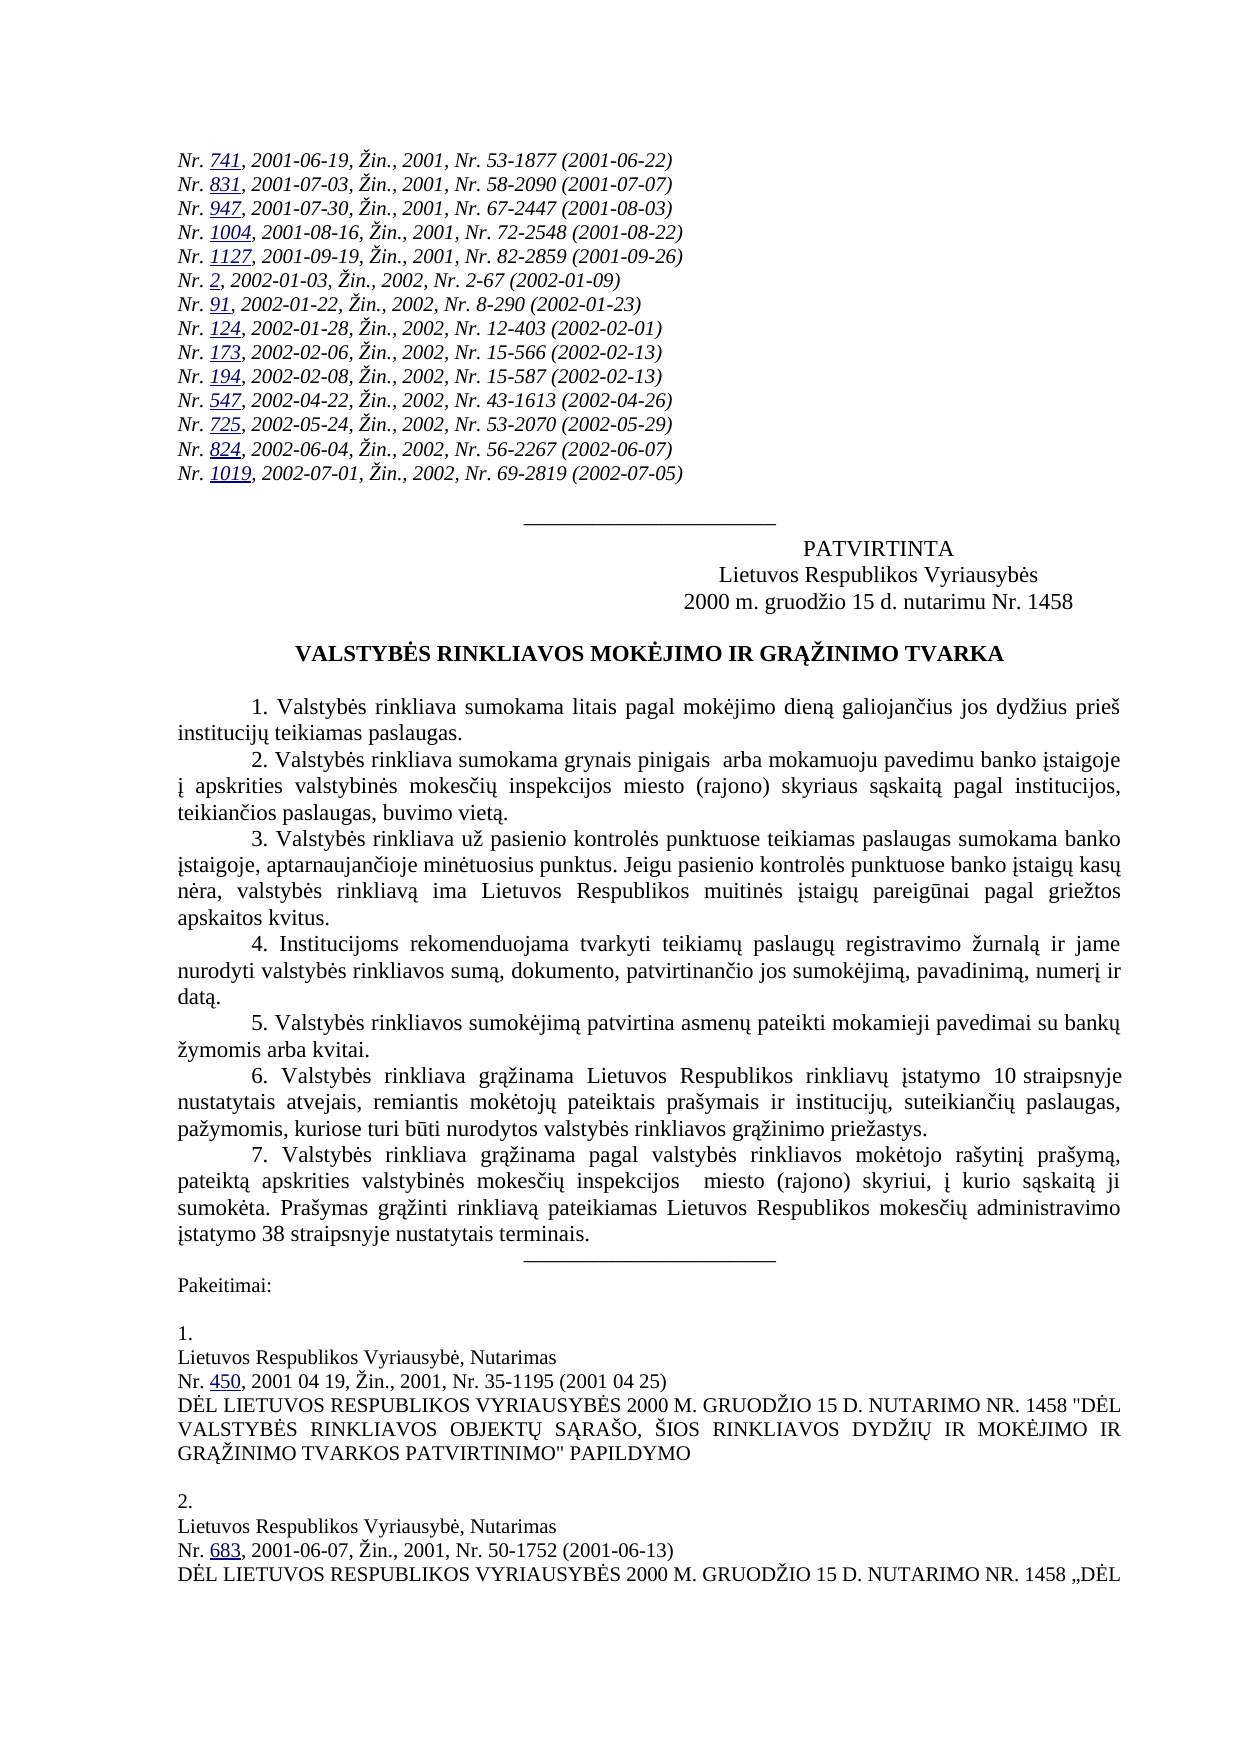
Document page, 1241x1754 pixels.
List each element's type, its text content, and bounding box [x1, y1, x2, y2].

text 6. Valstybės rinkliava grąžinama Lietuvos Respublikos rinkliavų įstatymo 10 straipsnyje nustatytais atvejais, remiantis mokėtojų pateiktais prašymais ir institucijų, suteikiančių paslaugas, pažymomis, kuriose turi būti nurodytos valstybės rinkliavos grąžinimo priežastys. [177, 1062, 1122, 1141]
text –––––––––––––––––––––– [177, 1247, 1122, 1273]
text 4. Institucijoms rekomenduojama tvarkyti teikiamų paslaugų registravimo žurnalą ir jame nurodyti valstybės rinkliavos sumą, dokumento, patvirtinančio jos sumokėjimą, pavadinimą, numerį ir datą. [177, 930, 1122, 1009]
text DĖL LIETUVOS RESPUBLIKOS VYRIAUSYBĖS 2000 M. GRUODŽIO 15 D. NUTARIMO NR. 1458 „DĖL [177, 1562, 1122, 1586]
text 1. [177, 1321, 1122, 1345]
text Lietuvos Respublikos Vyriausybė, Nutarimas [177, 1345, 1122, 1369]
text Patvirtinta [635, 535, 1122, 561]
text 7. Valstybės rinkliava grąžinama pagal valstybės rinkliavos mokėtojo rašytinį prašymą, pateiktą apskrities valstybinės mokesčių inspekcijos miesto (rajono) skyriui, į kurio sąskaitą ji sumokėta. Prašymas grąžinti rinkliavą pateikiamas Lietuvos Respublikos mokesčių administravimo įstatymo 38 straipsnyje nustatytais terminais. [177, 1141, 1122, 1247]
text Nr. 947, 2001-07-30, Žin., 2001, Nr. 67-2447 (2001-08-03) [177, 196, 1122, 220]
text Nr. 194, 2002-02-08, Žin., 2002, Nr. 15-587 (2002-02-13) [177, 364, 1122, 388]
text Nr. 547, 2002-04-22, Žin., 2002, Nr. 43-1613 (2002-04-26) [177, 388, 1122, 412]
text Nr. 831, 2001-07-03, Žin., 2001, Nr. 58-2090 (2001-07-07) [177, 172, 1122, 196]
text Nr. 124, 2002-01-28, Žin., 2002, Nr. 12-403 (2002-02-01) [177, 316, 1122, 340]
text Nr. 1127, 2001-09-19, Žin., 2001, Nr. 82-2859 (2001-09-26) [177, 244, 1122, 268]
text Nr. 683, 2001-06-07, Žin., 2001, Nr. 50-1752 (2001-06-13) [177, 1538, 1122, 1562]
text 2. Valstybės rinkliava sumokama grynais pinigais arba mokamuoju pavedimu banko įstaigoje į apskrities valstybinės mokesčių inspekcijos miesto (rajono) skyriaus sąskaitą pagal institucijos, teikiančios paslaugas, buvimo vietą. [177, 746, 1122, 825]
text 5. Valstybės rinkliavos sumokėjimą patvirtina asmenų pateikti mokamieji pavedimai su bankų žymomis arba kvitai. [177, 1009, 1122, 1062]
text –––––––––––––––––––––– [177, 509, 1122, 535]
text Nr. 2, 2002-01-03, Žin., 2002, Nr. 2-67 (2002-01-09) [177, 268, 1122, 292]
text Nr. 725, 2002-05-24, Žin., 2002, Nr. 53-2070 (2002-05-29) [177, 412, 1122, 436]
text Nr. 173, 2002-02-06, Žin., 2002, Nr. 15-566 (2002-02-13) [177, 340, 1122, 364]
text VALSTYBĖS RINKLIAVOS MOKĖJIMO IR GRĄŽINIMO TVARKA [177, 640, 1122, 667]
text Nr. 450, 2001 04 19, Žin., 2001, Nr. 35-1195 (2001 04 25) [177, 1369, 1122, 1393]
text 3. Valstybės rinkliava už pasienio kontrolės punktuose teikiamas paslaugas sumokama banko įstaigoje, aptarnaujančioje minėtuosius punktus. Jeigu pasienio kontrolės punktuose banko įstaigų kasų nėra, valstybės rinkliavą ima Lietuvos Respublikos muitinės įstaigų pareigūnai pagal griežtos apskaitos kvitus. [177, 825, 1122, 930]
text Lietuvos Respublikos Vyriausybės 2000 m. gruodžio 15 d. nutarimu Nr. 1458 [635, 561, 1122, 614]
text 1. Valstybės rinkliava sumokama litais pagal mokėjimo dieną galiojančius jos dydžius prieš institucijų teikiamas paslaugas. [177, 693, 1122, 746]
text Lietuvos Respublikos Vyriausybė, Nutarimas [177, 1513, 1122, 1538]
text Nr. 1004, 2001-08-16, Žin., 2001, Nr. 72-2548 (2001-08-22) [177, 220, 1122, 244]
text Nr. 741, 2001-06-19, Žin., 2001, Nr. 53-1877 (2001-06-22) [177, 148, 1122, 172]
text Nr. 824, 2002-06-04, Žin., 2002, Nr. 56-2267 (2002-06-07) [177, 436, 1122, 461]
text Pakeitimai: [177, 1273, 1122, 1297]
text DĖL LIETUVOS RESPUBLIKOS VYRIAUSYBĖS 2000 M. GRUODŽIO 15 D. NUTARIMO NR. 1458 "DĖL VALSTYBĖS RINKLIAVOS OBJEKTŲ SĄRAŠO, ŠIOS RINKLIAVOS DYDŽIŲ IR MOKĖJIMO IR GRĄŽINIMO TVARKOS PATVIRTINIMO" PAPILDYMO [177, 1393, 1122, 1465]
text Nr. 91, 2002-01-22, Žin., 2002, Nr. 8-290 (2002-01-23) [177, 292, 1122, 316]
text 2. [177, 1489, 1122, 1513]
text Nr. 1019, 2002-07-01, Žin., 2002, Nr. 69-2819 (2002-07-05) [177, 461, 1122, 484]
